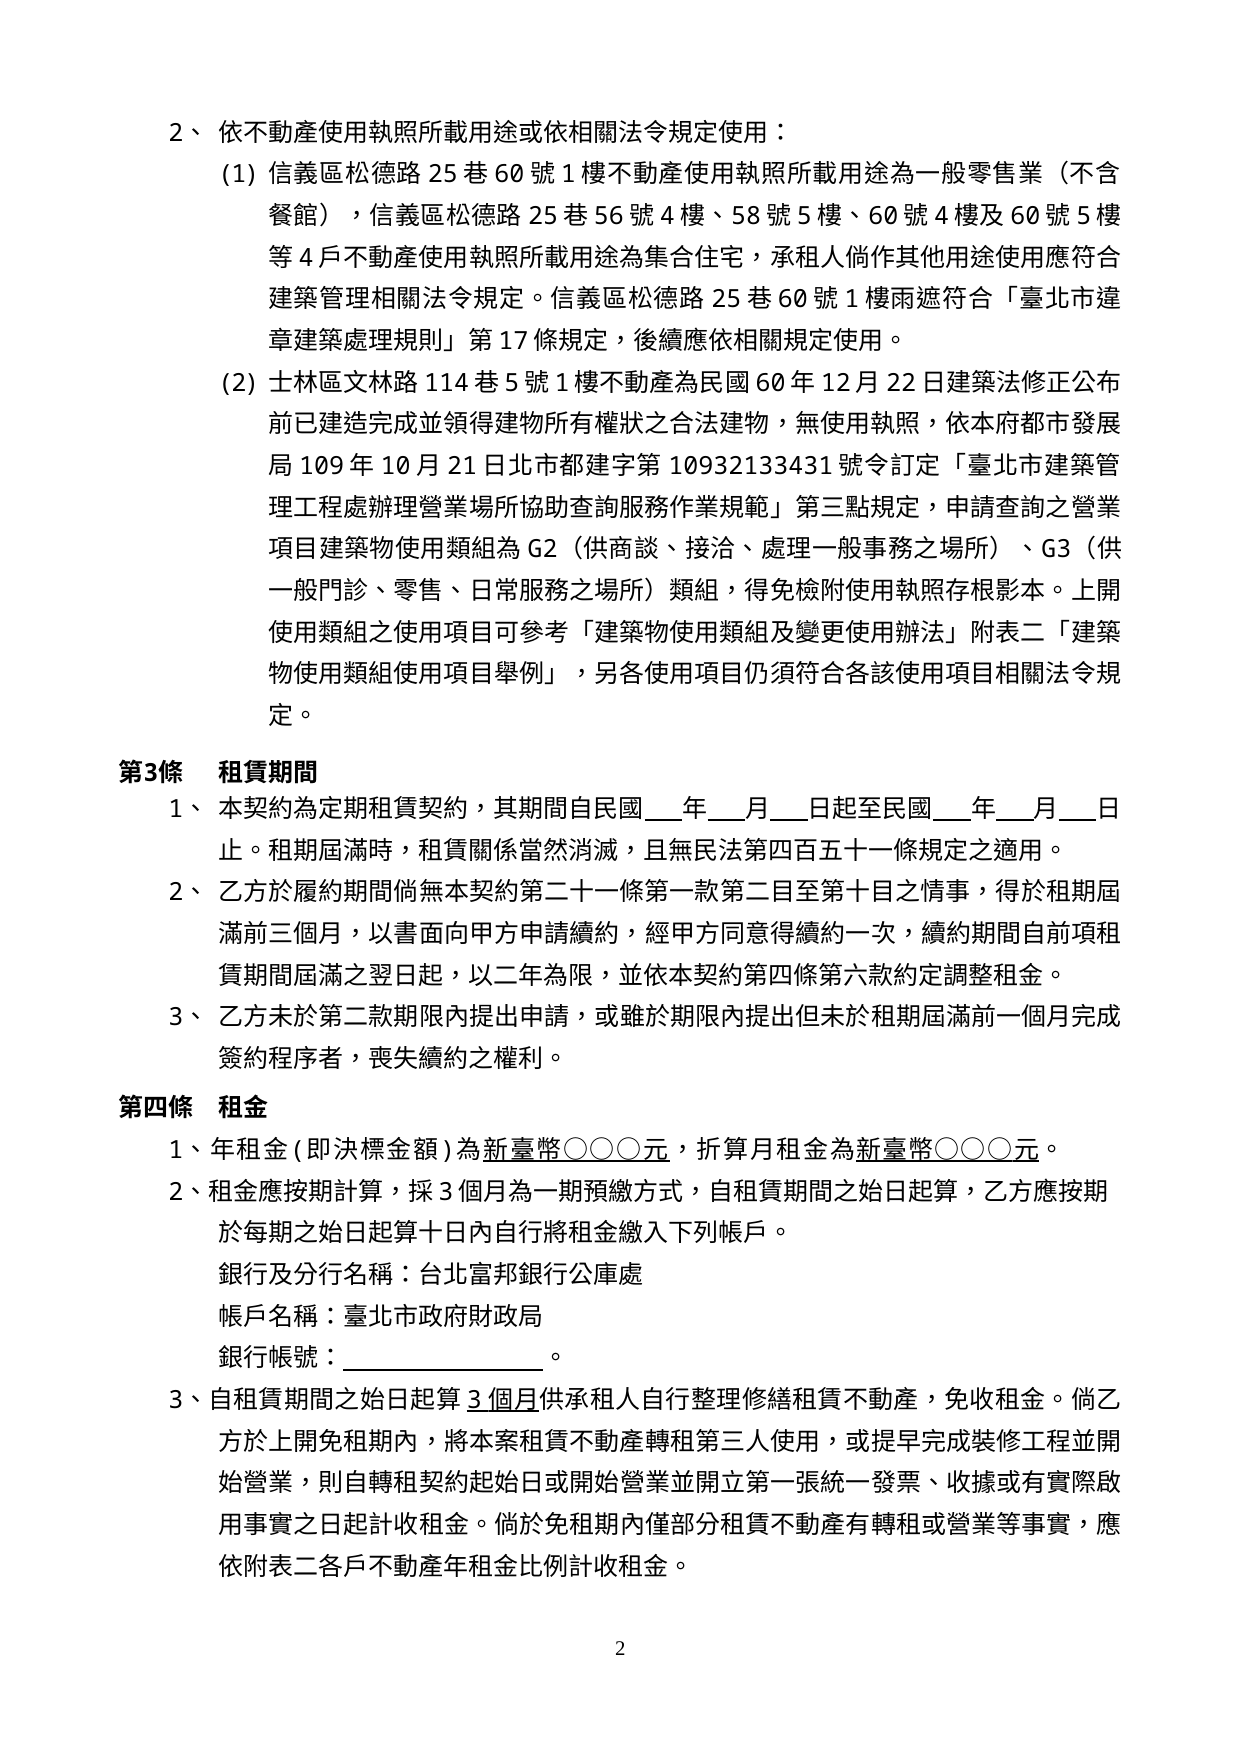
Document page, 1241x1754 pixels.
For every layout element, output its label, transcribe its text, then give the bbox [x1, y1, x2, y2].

list 本契約為定期租賃契約，其期間自民國 年 月 日起至民國 年 月 日止。租期屆滿時，租賃關係當然消滅，且無民法第四百五十一條規定之適用。 [168, 788, 1122, 866]
list 依不動產使用執照所載用途或依相關法令規定使用： [168, 112, 1122, 148]
list 信義區松德路25巷60號1樓不動產使用執照所載用途為一般零售業（不含餐館），信義區松德路25巷56號4樓、58號5樓、60號4樓及60號5樓等4戶不動產使用執照所載用途為集合住宅，承租人倘作其他用途使用應符合建築管理相關法令規定。信義區松德路25巷60號1樓雨遮符合「臺北市違章建築處理規則」第17條規定，後續應依相關規定使用。 [218, 154, 1122, 357]
text 銀行及分行名稱：台北富邦銀行公庫處 [218, 1254, 1122, 1291]
list 租賃期間 [118, 752, 1122, 788]
list 乙方未於第二款期限內提出申請，或雖於期限內提出但未於租期屆滿前一個月完成簽約程序者，喪失續約之權利。 [168, 997, 1122, 1075]
list 年租金(即決標金額)為新臺幣○○○元，折算月租金為新臺幣○○○元。 [168, 1129, 1122, 1166]
list 租金應按期計算，採3個月為一期預繳方式，自租賃期間之始日起算，乙方應按期於每期之始日起算十日內自行將租金繳入下列帳戶。 [168, 1171, 1122, 1249]
text 第四條 租金 [118, 1088, 1122, 1124]
list 乙方於履約期間倘無本契約第二十一條第一款第二目至第十目之情事，得於租期屆滿前三個月，以書面向甲方申請續約，經甲方同意得續約一次，續約期間自前項租賃期間屆滿之翌日起，以二年為限，並依本契約第四條第六款約定調整租金。 [168, 872, 1122, 991]
list 自租賃期間之始日起算3個月供承租人自行整理修繕租賃不動產，免收租金。倘乙方於上開免租期內，將本案租賃不動產轉租第三人使用，或提早完成裝修工程並開始營業，則自轉租契約起始日或開始營業並開立第一張統一發票、收據或有實際啟用事實之日起計收租金。倘於免租期內僅部分租賃不動產有轉租或營業等事實，應依附表二各戶不動產年租金比例計收租金。 [168, 1379, 1122, 1582]
text 帳戶名稱：臺北市政府財政局 [218, 1296, 1122, 1332]
list 士林區文林路114巷5號1樓不動產為民國60年12月22日建築法修正公布前已建造完成並領得建物所有權狀之合法建物，無使用執照，依本府都市發展局109年10月21日北市都建字第10932133431號令訂定「臺北市建築管理工程處辦理營業場所協助查詢服務作業規範」第三點規定，申請查詢之營業項目建築物使用類組為G2（供商談、接洽、處理一般事務之場所）、G3（供一般門診、零售、日常服務之場所）類組，得免檢附使用執照存根影本。上開使用類組之使用項目可參考「建築物使用類組及變更使用辦法」附表二「建築物使用類組使用項目舉例」，另各使用項目仍須符合各該使用項目相關法令規定。 [218, 362, 1122, 732]
text 銀行帳號： 。 [218, 1338, 1122, 1374]
